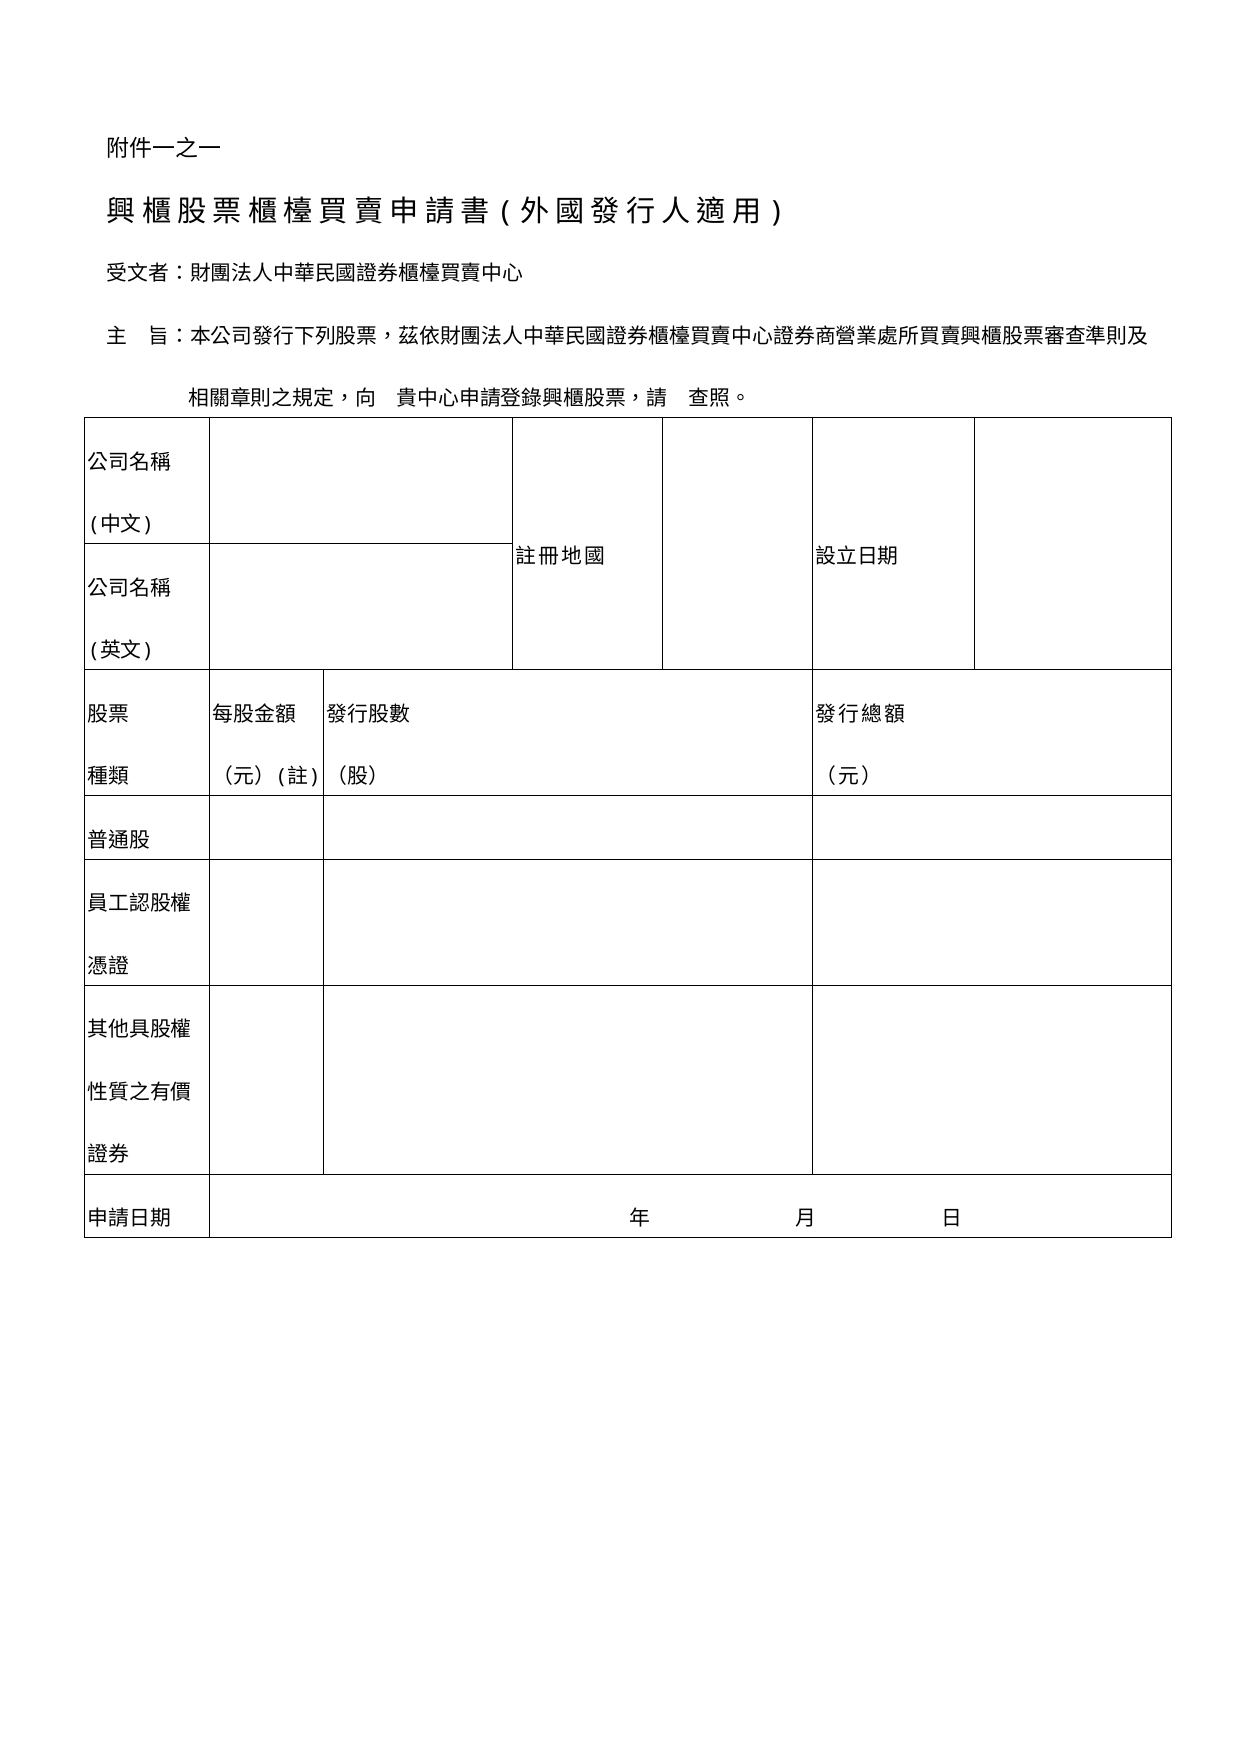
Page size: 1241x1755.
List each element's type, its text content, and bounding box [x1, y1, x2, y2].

text 附件一之一 [106, 105, 1150, 167]
table_cell 股票 種類 [85, 670, 209, 795]
table_header [663, 418, 812, 669]
text 興櫃股票櫃檯買賣申請書(外國發行人適用) [106, 167, 1150, 230]
table_cell [210, 796, 323, 859]
table_header [210, 418, 512, 543]
table_header [975, 418, 1171, 669]
table_cell [210, 860, 323, 985]
table_header 註冊地國 [513, 418, 662, 669]
table_header 設立日期 [813, 418, 974, 669]
table_cell 普通股 [85, 796, 209, 859]
table_cell 發行股數 （股） [324, 670, 812, 795]
table_cell [813, 986, 1171, 1173]
table_cell 年 月 日 [210, 1175, 1171, 1237]
table_cell [210, 544, 512, 669]
table_cell 員工認股權憑證 [85, 860, 209, 985]
table_header 公司名稱(中文) [85, 418, 209, 543]
table_cell [324, 860, 812, 985]
text 受文者：財團法人中華民國證券櫃檯買賣中心 [106, 230, 1150, 292]
text 主 旨：本公司發行下列股票，茲依財團法人中華民國證券櫃檯買賣中心證券商營業處所買賣興櫃股票審查準則及相關章則之規定，向 貴中心申請登錄興櫃股票，請 查照。 [106, 292, 1150, 417]
table_cell 發行總額 （元） [813, 670, 1171, 795]
table_cell [324, 796, 812, 859]
table_cell [324, 986, 812, 1173]
table_cell [813, 796, 1171, 859]
table_cell 公司名稱(英文) [85, 544, 209, 669]
table_cell 其他具股權性質之有價證券 [85, 986, 209, 1173]
table_cell 每股金額 （元）(註) [210, 670, 323, 795]
table_cell 申請日期 [85, 1175, 209, 1237]
table_cell [813, 860, 1171, 985]
table_cell [210, 986, 323, 1173]
